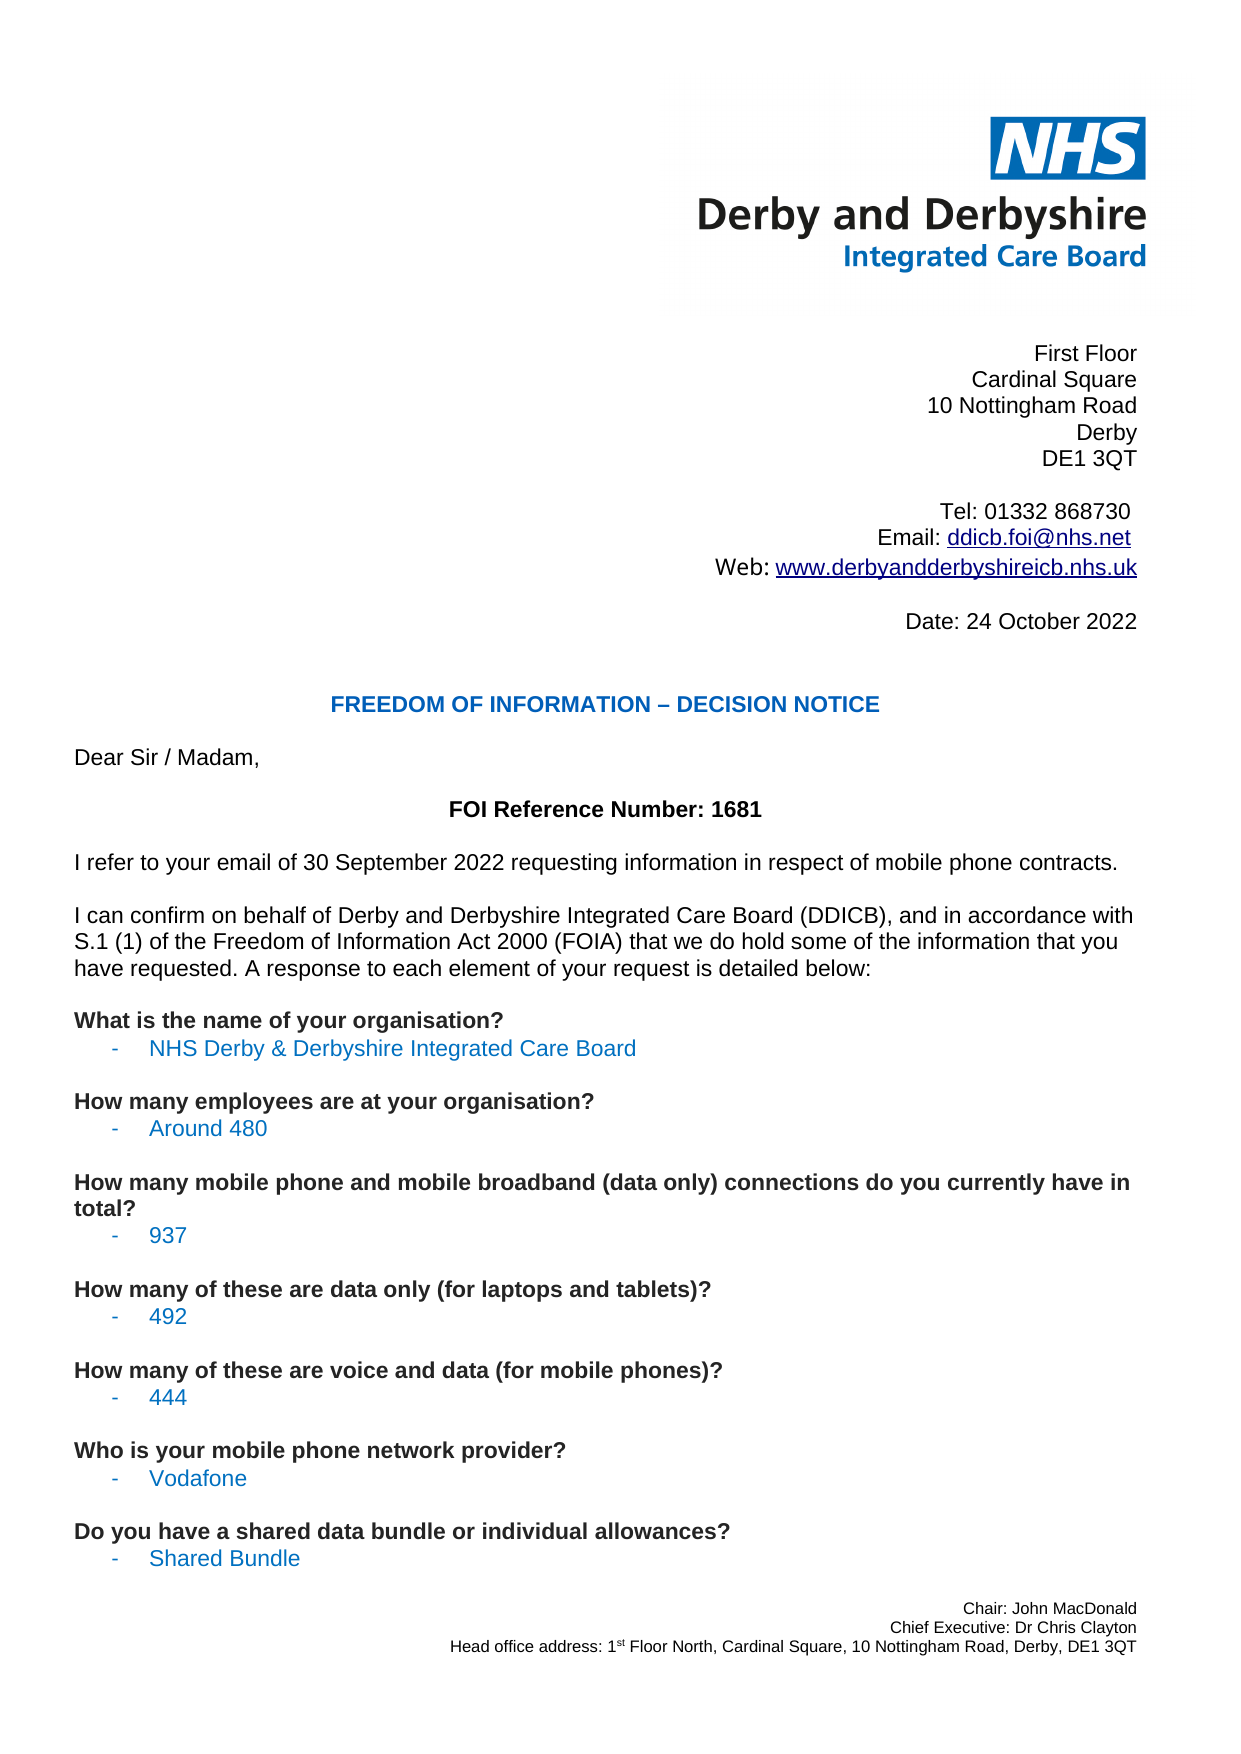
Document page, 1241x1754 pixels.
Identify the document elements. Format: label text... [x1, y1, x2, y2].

text Cardinal Square [74, 366, 1137, 392]
text FOI Reference Number: 1681 [74, 796, 1137, 823]
list 444 [111, 1383, 1137, 1411]
list 937 [111, 1221, 1137, 1249]
text Do you have a shared data bundle or individual allowances? [74, 1518, 1137, 1544]
list 492 [111, 1302, 1137, 1330]
text How many employees are at your organisation? [74, 1088, 1137, 1114]
list Vodafone [111, 1464, 1137, 1492]
text Date: 24 October 2022 [74, 608, 1137, 634]
text Web: www.derbyandderbyshireicb.nhs.uk [74, 551, 1137, 582]
text 10 Nottingham Road [74, 392, 1137, 419]
text What is the name of your organisation? [74, 1007, 1137, 1034]
text Email: ddicb.foi@nhs.net [74, 524, 1137, 551]
text Derby [74, 419, 1137, 445]
text Who is your mobile phone network provider? [74, 1437, 1137, 1464]
text First Floor [74, 340, 1137, 366]
list Around 480 [111, 1114, 1137, 1142]
text I can confirm on behalf of Derby and Derbyshire Integrated Care Board (DDICB), and in accordance with S.1 (1) of the Freedom of Information Act 2000 (FOIA) that we do hold some of the information that you have requested. A response to each element of your request is detailed below: [74, 902, 1137, 981]
list Shared Bundle [111, 1544, 1137, 1572]
text DE1 3QT [74, 445, 1137, 471]
text Tel: 01332 868730 [74, 498, 1137, 524]
text FREEDOM OF INFORMATION – DECISION NOTICE [74, 691, 1137, 717]
text How many mobile phone and mobile broadband (data only) connections do you currently have in total? [74, 1169, 1137, 1221]
text How many of these are voice and data (for mobile phones)? [74, 1357, 1137, 1383]
list NHS Derby & Derbyshire Integrated Care Board [111, 1034, 1137, 1062]
text How many of these are data only (for laptops and tablets)? [74, 1276, 1137, 1302]
text Dear Sir / Madam, [74, 744, 1137, 770]
text I refer to your email of 30 September 2022 requesting information in respect of mobile phone contracts. [74, 849, 1137, 876]
